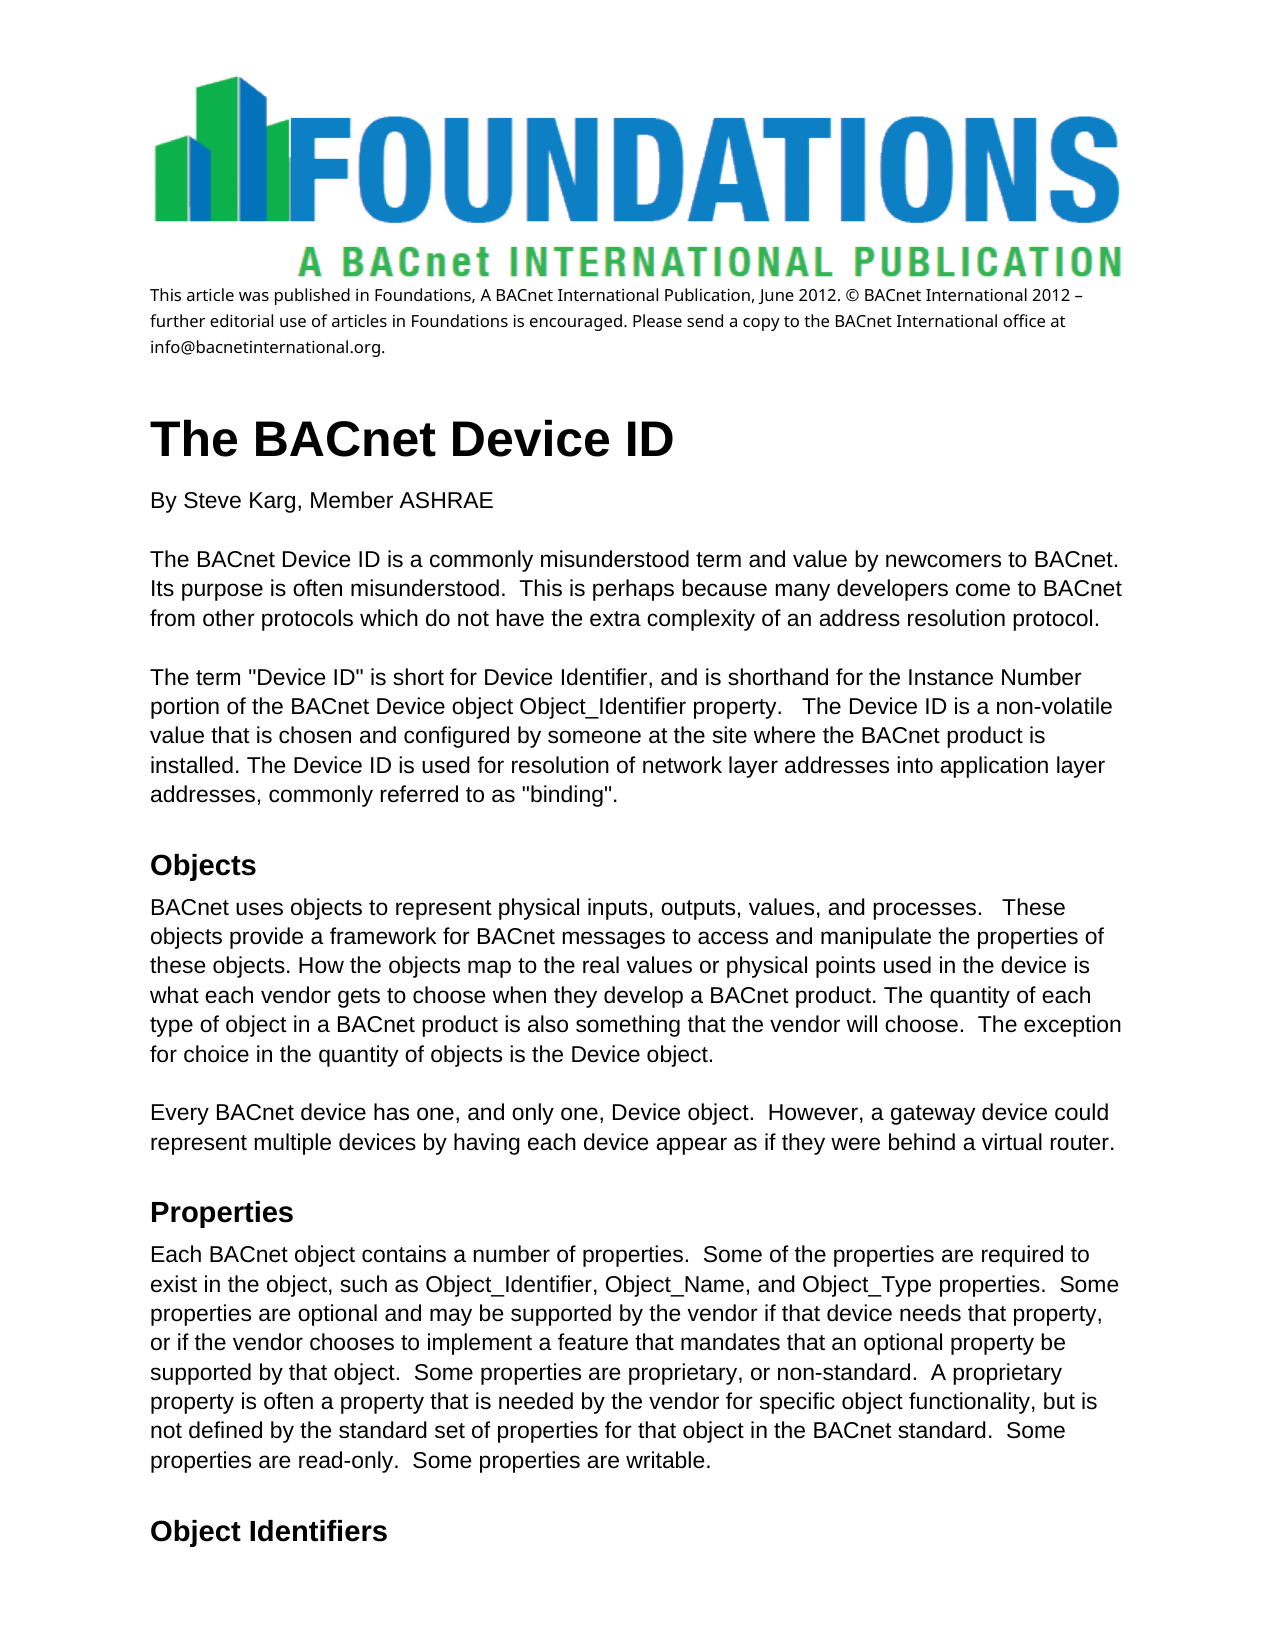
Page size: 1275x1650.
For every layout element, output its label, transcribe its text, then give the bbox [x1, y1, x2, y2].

subtitle Properties [150, 1196, 1125, 1229]
subtitle The BACnet Device ID [150, 411, 1125, 467]
picture [150, 75, 1125, 280]
text By Steve Karg, Member ASHRAE [150, 488, 1125, 514]
text Every BACnet device has one, and only one, Device object. However, a gateway device could represent multiple devices by having each device appear as if they were behind a virtual router. [150, 1100, 1125, 1155]
subtitle Objects [150, 849, 1125, 881]
text Each BACnet object contains a number of properties. Some of the properties are required to exist in the object, such as Object_Identifier, Object_Name, and Object_Type properties. Some properties are optional and may be supported by the vendor if that device needs that property, or if the vendor chooses to implement a feature that mandates that an optional property be supported by that object. Some properties are proprietary, or non-standard. A proprietary property is often a property that is needed by the vendor for specific object functionality, but is not defined by the standard set of properties for that object in the BACnet standard. Some properties are read-only. Some properties are writable. [150, 1242, 1125, 1473]
text The BACnet Device ID is a commonly misunderstood term and value by newcomers to BACnet. Its purpose is often misunderstood. This is perhaps because many developers come to BACnet from other protocols which do not have the extra complexity of an address resolution protocol. [150, 547, 1125, 631]
text BACnet uses objects to represent physical inputs, outputs, values, and processes. These objects provide a framework for BACnet messages to access and manipulate the properties of these objects. How the objects map to the real values or physical points used in the device is what each vendor gets to choose when they develop a BACnet product. The quantity of each type of object in a BACnet product is also something that the vendor will choose. The exception for choice in the quantity of objects is the Device object. [150, 894, 1125, 1067]
subtitle Object Identifiers [150, 1514, 1125, 1547]
text The term "Device ID" is short for Device Identifier, and is shorthand for the Instance Number portion of the BACnet Device object Object_Identifier property. The Device ID is a non-volatile value that is chosen and configured by someone at the site where the BACnet product is installed. The Device ID is used for resolution of network layer addresses into application layer addresses, commonly referred to as "binding". [150, 664, 1125, 807]
text This article was published in Foundations, A BACnet International Publication, June 2012. © BACnet International 2012 – further editorial use of articles in Foundations is encouraged. Please send a copy to the BACnet International office at info@bacnetinternational.org. [150, 280, 1125, 358]
